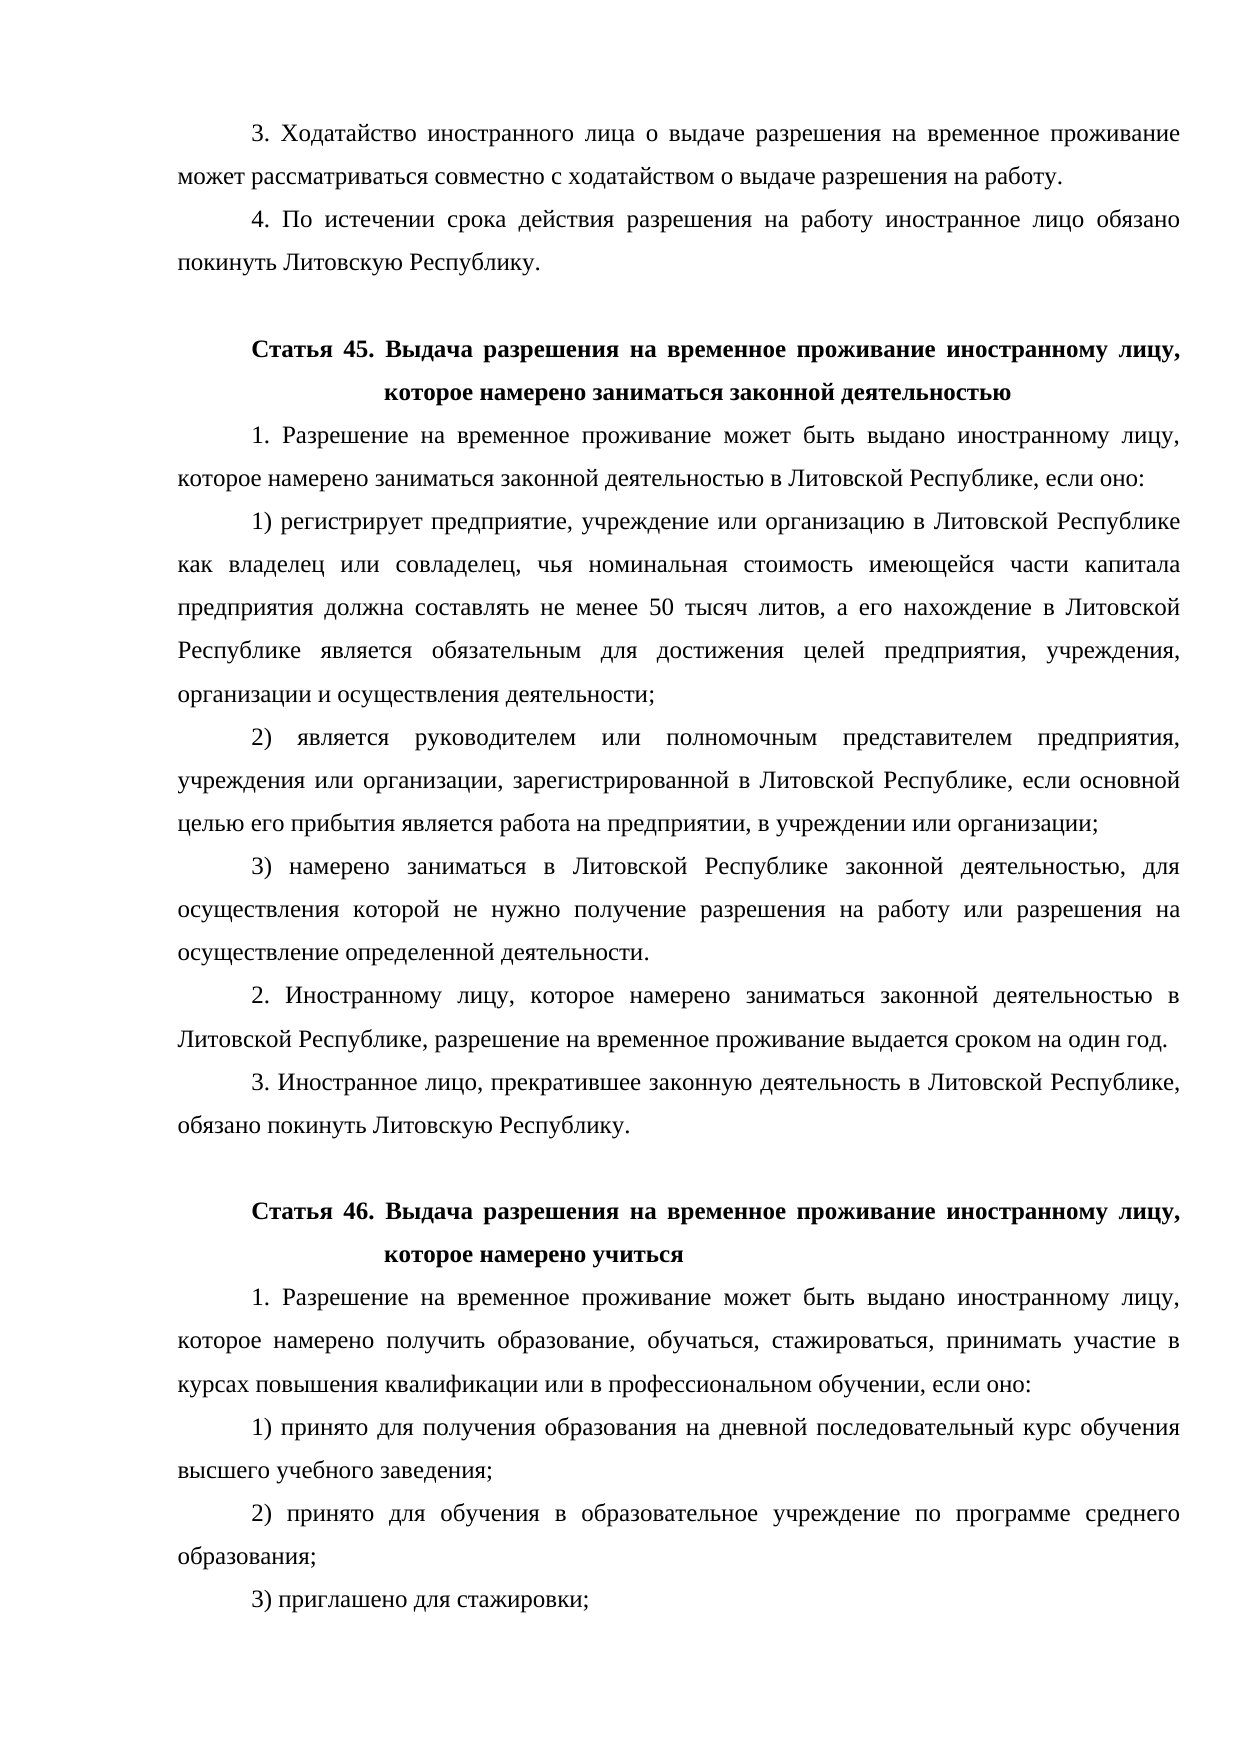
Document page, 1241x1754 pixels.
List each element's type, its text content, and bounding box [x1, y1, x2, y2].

text 2) является руководителем или полномочным представителем предприятия, учреждения или организации, зарегистрированной в Литовской Республике, если основной целью его прибытия является работа на предприятии, в учреждении или организации; [177, 722, 1181, 837]
text 1. Разрешение на временное проживание может быть выдано иностранному лицу, которое намерено получить образование, обучаться, стажироваться, принимать участие в курсах повышения квалификации или в профессиональном обучении, если оно: [177, 1282, 1181, 1397]
text 1) регистрирует предприятие, учреждение или организацию в Литовской Республике как владелец или совладелец, чья номинальная стоимость имеющейся части капитала предприятия должна составлять не менее 50 тысяч литов, а его нахождение в Литовской Республике является обязательным для достижения целей предприятия, учреждения, организации и осуществления деятельности; [177, 506, 1181, 707]
text 3. Ходатайство иностранного лица о выдаче разрешения на временное проживание может рассматриваться совместно с ходатайством о выдаче разрешения на работу. [177, 118, 1181, 190]
text 3) приглашено для стажировки; [177, 1584, 1181, 1613]
text Статья 45. Выдача разрешения на временное проживание иностранному лицу, которое намерено заниматься законной деятельностью [251, 334, 1181, 406]
text 2) принято для обучения в образовательное учреждение по программе среднего образования; [177, 1498, 1181, 1570]
text 3) намерено заниматься в Литовской Республике законной деятельностью, для осуществления которой не нужно получение разрешения на работу или разрешения на осуществление определенной деятельности. [177, 851, 1181, 966]
text 1. Разрешение на временное проживание может быть выдано иностранному лицу, которое намерено заниматься законной деятельностью в Литовской Республике, если оно: [177, 420, 1181, 492]
text Статья 46. Выдача разрешения на временное проживание иностранному лицу, которое намерено учиться [251, 1196, 1181, 1268]
text 4. По истечении срока действия разрешения на работу иностранное лицо обязано покинуть Литовскую Республику. [177, 204, 1181, 276]
text 1) принято для получения образования на дневной последовательный курс обучения высшего учебного заведения; [177, 1412, 1181, 1484]
text 3. Иностранное лицо, прекратившее законную деятельность в Литовской Республике, обязано покинуть Литовскую Республику. [177, 1067, 1181, 1139]
text 2. Иностранному лицу, которое намерено заниматься законной деятельностью в Литовской Республике, разрешение на временное проживание выдается сроком на один год. [177, 981, 1181, 1052]
